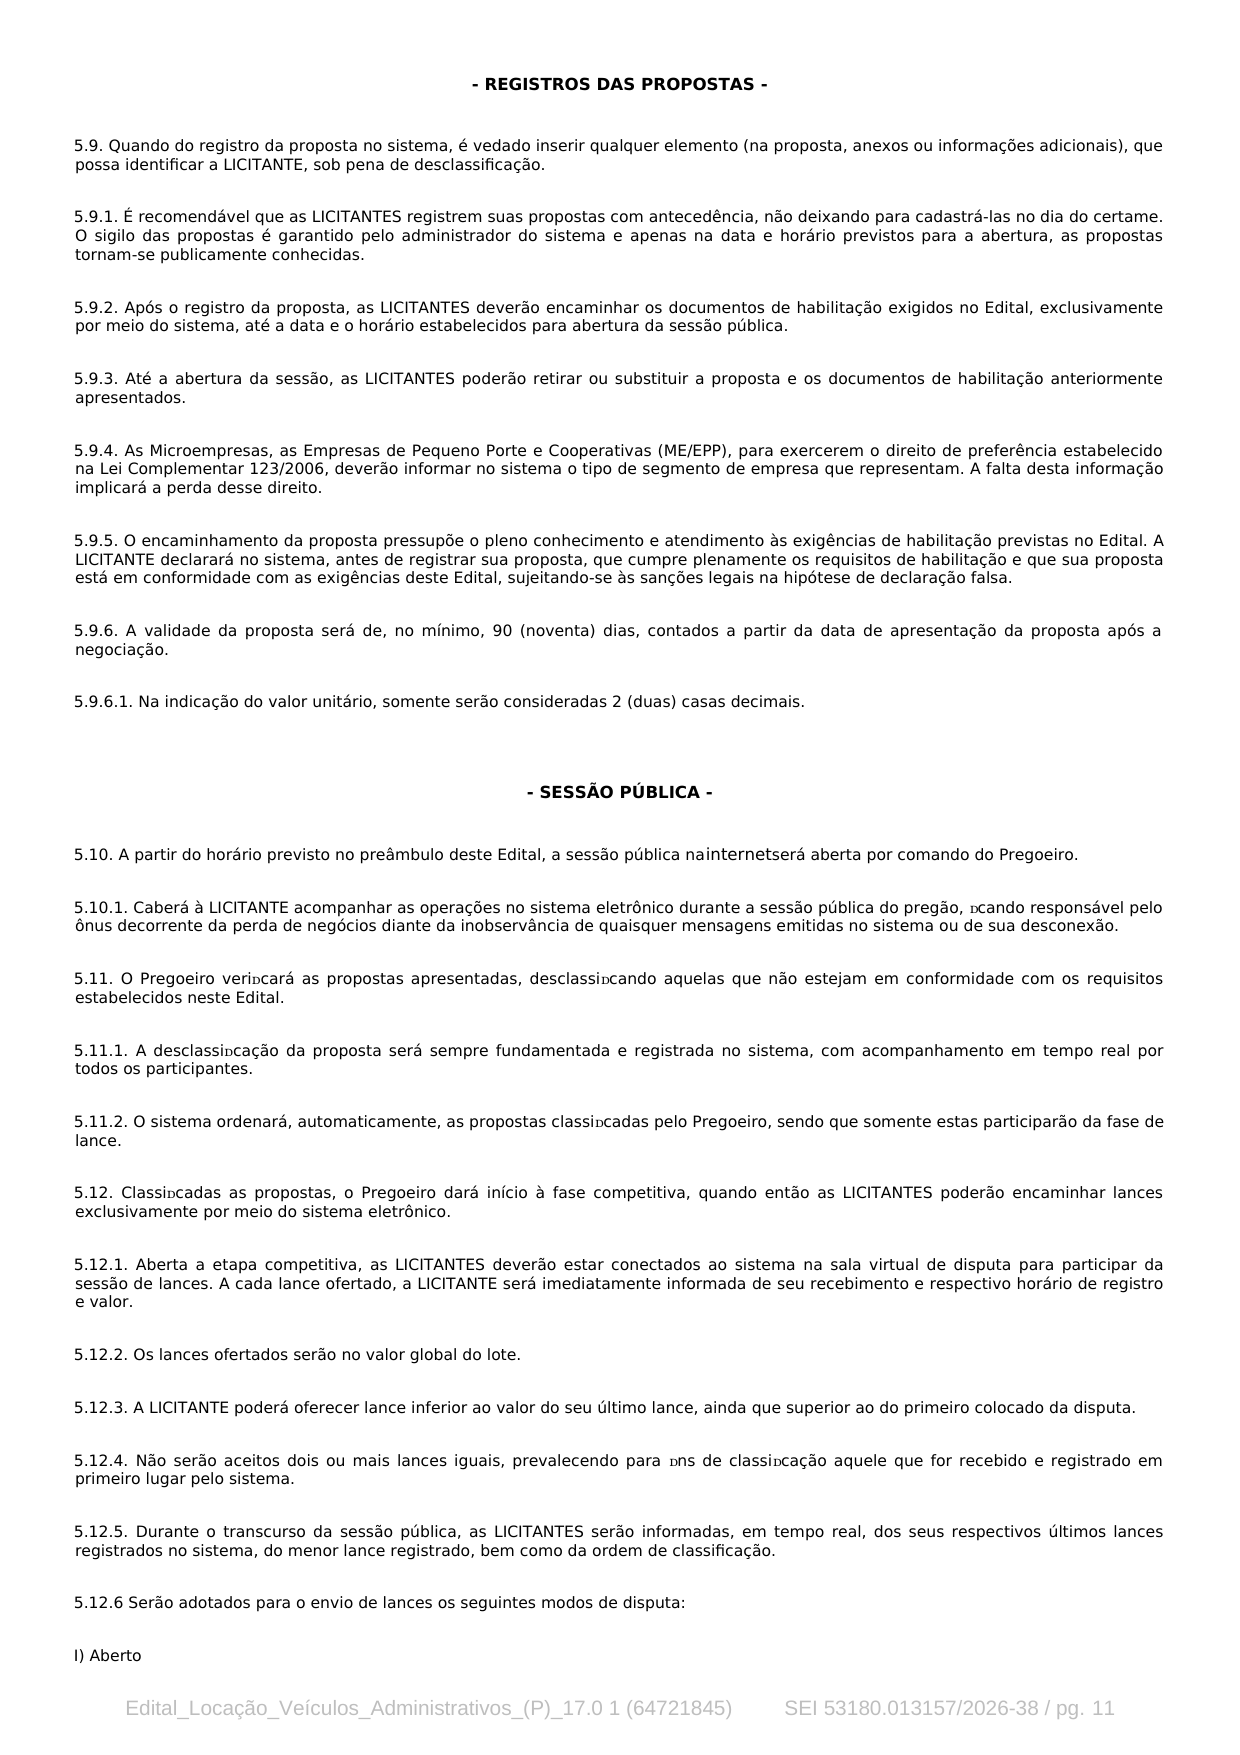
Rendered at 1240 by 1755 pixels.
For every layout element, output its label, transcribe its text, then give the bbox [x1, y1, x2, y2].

subtitle - REGISTROS DAS PROPOSTAS - [69, 75, 1170, 94]
text 5.12.3. A LICITANTE poderá oferecer lance inferior ao valor do seu último lance, ainda que superior ao do primeiro colocado da disputa. [74, 1399, 1165, 1417]
text 5.12.6 Serão adotados para o envio de lances os seguintes modos de disputa: [74, 1594, 1165, 1613]
text 5.12.5. Durante o transcurso da sessão pública, as LICITANTES serão informadas, em tempo real, dos seus respectivos últimos lances registrados no sistema, do menor lance registrado, bem como da ordem de classificação. [74, 1523, 1165, 1560]
text 5.12.1. Aberta a etapa competitiva, as LICITANTES deverão estar conectados ao sistema na sala virtual de disputa para participar da sessão de lances. A cada lance ofertado, a LICITANTE será imediatamente informada de seu recebimento e respectivo horário de registro e valor. [74, 1256, 1165, 1312]
text 5.9.4. As Microempresas, as Empresas de Pequeno Porte e Cooperativas (ME/EPP), para exercerem o direito de preferência estabelecido na Lei Complementar 123/2006, deverão informar no sistema o tipo de segmento de empresa que representam. A falta desta informação implicará a perda desse direito. [74, 441, 1165, 497]
text 5.9.3. Até a abertura da sessão, as LICITANTES poderão retirar ou substituir a proposta e os documentos de habilitação anteriormente apresentados. [74, 370, 1165, 407]
text 5.10.1. Caberá à LICITANTE acompanhar as operações no sistema eletrônico durante a sessão pública do pregão, cando responsável pelo ônus decorrente da perda de negócios diante da inobservância de quaisquer mensagens emitidas no sistema ou de sua desconexão. [74, 899, 1165, 936]
text 5.11. O Pregoeiro vericará as propostas apresentadas, desclassicando aquelas que não estejam em conformidade com os requisitos estabelecidos neste Edital. [74, 970, 1165, 1007]
text 5.11.1. A desclassicação da proposta será sempre fundamentada e registrada no sistema, com acompanhamento em tempo real por todos os participantes. [74, 1042, 1165, 1078]
text 5.11.2. O sistema ordenará, automaticamente, as propostas classicadas pelo Pregoeiro, sendo que somente estas participarão da fase de lance. [74, 1113, 1165, 1150]
text I) Aberto [74, 1647, 1165, 1665]
text 5.9.1. É recomendável que as LICITANTES registrem suas propostas com antecedência, não deixando para cadastrá-las no dia do certame. O sigilo das propostas é garantido pelo administrador do sistema e apenas na data e horário previstos para a abertura, as propostas tornam-se publicamente conhecidas. [74, 208, 1165, 264]
text 5.12.4. Não serão aceitos dois ou mais lances iguais, prevalecendo para ns de classicação aquele que for recebido e registrado em primeiro lugar pelo sistema. [74, 1452, 1165, 1488]
text 5.9.6.1. Na indicação do valor unitário, somente serão consideradas 2 (duas) casas decimais. [74, 693, 1165, 712]
text 5.9. Quando do registro da proposta no sistema, é vedado inserir qualquer elemento (na proposta, anexos ou informações adicionais), que possa identificar a LICITANTE, sob pena de desclassificação. [74, 137, 1165, 174]
text 5.9.2. Após o registro da proposta, as LICITANTES deverão encaminhar os documentos de habilitação exigidos no Edital, exclusivamente por meio do sistema, até a data e o horário estabelecidos para abertura da sessão pública. [74, 298, 1165, 336]
text 5.9.6. A validade da proposta será de, no mínimo, 90 (noventa) dias, contados a partir da data de apresentação da proposta após a negociação. [74, 622, 1165, 659]
text 5.9.5. O encaminhamento da proposta pressupõe o pleno conhecimento e atendimento às exigências de habilitação previstas no Edital. A LICITANTE declarará no sistema, antes de registrar sua proposta, que cumpre plenamente os requisitos de habilitação e que sua proposta está em conformidade com as exigências deste Edital, sujeitando-se às sanções legais na hipótese de declaração falsa. [74, 532, 1165, 587]
text 5.10. A partir do horário previsto no preâmbulo deste Edital, a sessão pública nainternetserá aberta por comando do Pregoeiro. [74, 845, 1165, 864]
text 5.12. Classicadas as propostas, o Pregoeiro dará início à fase competitiva, quando então as LICITANTES poderão encaminhar lances exclusivamente por meio do sistema eletrônico. [74, 1184, 1165, 1221]
text 5.12.2. Os lances ofertados serão no valor global do lote. [74, 1346, 1165, 1364]
subtitle - SESSÃO PÚBLICA - [69, 783, 1170, 802]
